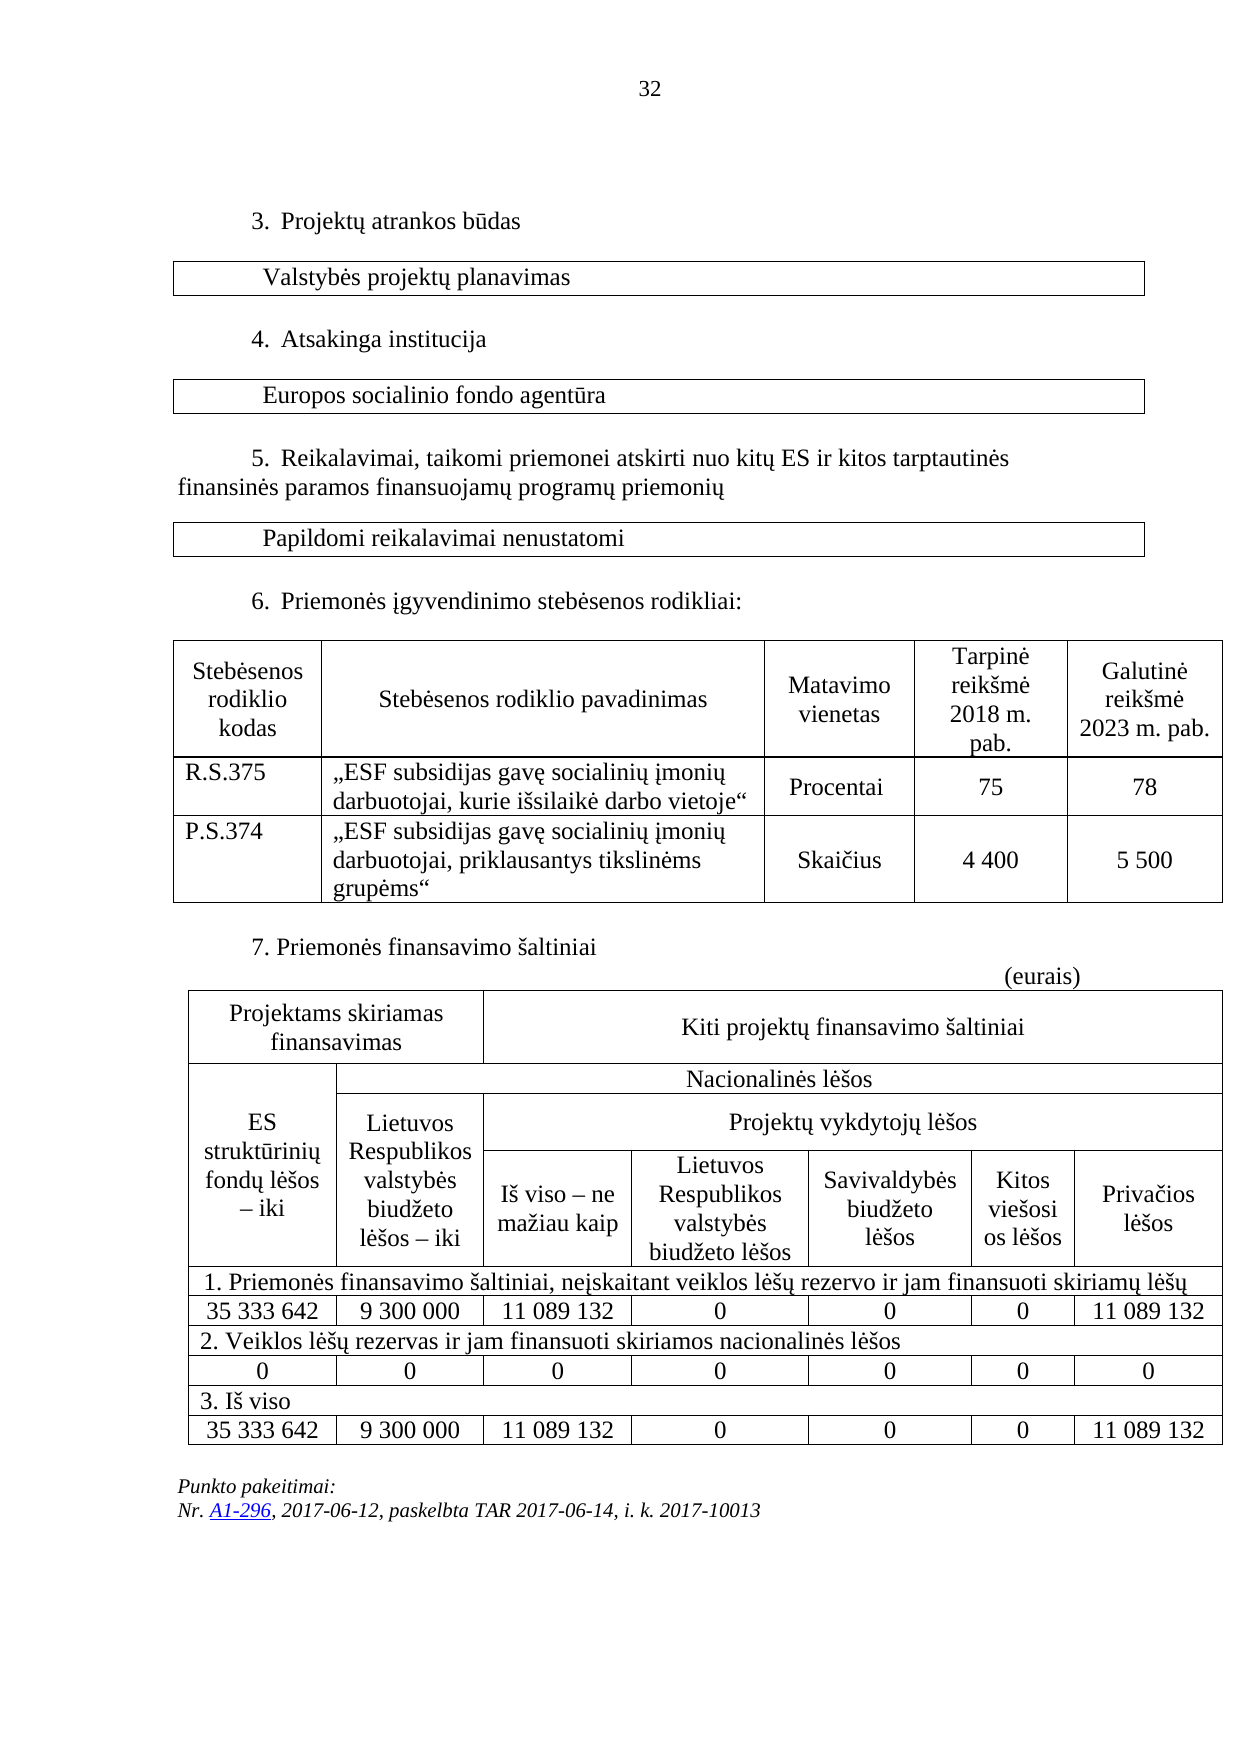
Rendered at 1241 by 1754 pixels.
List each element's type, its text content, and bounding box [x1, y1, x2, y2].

table_cell Iš viso – ne mažiau kaip [484, 1151, 631, 1266]
table_cell Projektų vykdytojų lėšos [484, 1094, 1222, 1149]
table_cell 11 089 132 [484, 1416, 631, 1444]
table_cell 5 500 [1068, 816, 1222, 902]
table_cell 11 089 132 [1075, 1296, 1222, 1325]
table_header Valstybės projektų planavimas [174, 262, 1144, 294]
table_cell 1. Priemonės finansavimo šaltiniai, neįskaitant veiklos lėšų rezervo ir jam finansuoti skiriamų lėšų [189, 1267, 1222, 1295]
table_cell 35 333 642 [189, 1416, 336, 1444]
table_cell Savivaldybės biudžeto lėšos [809, 1151, 971, 1266]
table_header Projektams skiriamas finansavimas [189, 991, 483, 1063]
table_cell 9 300 000 [337, 1416, 483, 1444]
table_cell 75 [915, 758, 1067, 815]
text 6. Priemonės įgyvendinimo stebėsenos rodikliai: [251, 586, 1122, 614]
text 4. Atsakinga institucija [251, 324, 1122, 353]
table_cell Lietuvos Respublikos valstybės biudžeto lėšos [632, 1151, 808, 1266]
table_cell 0 [1075, 1356, 1222, 1385]
table_cell 11 089 132 [484, 1296, 631, 1325]
table_cell Nacionalinės lėšos [337, 1064, 1222, 1093]
table_cell 4 400 [915, 816, 1067, 902]
table_cell 11 089 132 [1075, 1416, 1222, 1444]
table_cell 78 [1068, 758, 1222, 815]
text (eurais) [177, 961, 1122, 989]
table_cell Lietuvos Respublikos valstybės biudžeto lėšos – iki [337, 1094, 483, 1266]
table_cell 0 [484, 1356, 631, 1385]
table_header Tarpinė reikšmė 2018 m. pab. [915, 641, 1067, 756]
table_cell 0 [809, 1416, 971, 1444]
table_cell 0 [632, 1296, 808, 1325]
table_cell 0 [337, 1356, 483, 1385]
table_cell R.S.375 [174, 758, 321, 815]
table_cell Kitos viešosios lėšos [972, 1151, 1074, 1266]
table_cell 0 [632, 1356, 808, 1385]
table_cell Privačios lėšos [1075, 1151, 1222, 1266]
table_cell 0 [809, 1356, 971, 1385]
table_cell 0 [632, 1416, 808, 1444]
table_cell 2. Veiklos lėšų rezervas ir jam finansuoti skiriamos nacionalinės lėšos [189, 1326, 1222, 1355]
table_cell „ESF subsidijas gavę socialinių įmonių darbuotojai, priklausantys tikslinėms grupėms“ [322, 816, 764, 902]
table_cell 35 333 642 [189, 1296, 336, 1325]
table_header Papildomi reikalavimai nenustatomi [174, 523, 1144, 556]
table_cell Procentai [765, 758, 914, 815]
table_cell 0 [972, 1296, 1074, 1325]
table_cell 3. Iš viso [189, 1386, 1222, 1414]
table_cell 0 [189, 1356, 336, 1385]
table_cell „ESF subsidijas gavę socialinių įmonių darbuotojai, kurie išsilaikė darbo vietoje“ [322, 758, 764, 815]
table_cell ES struktūrinių fondų lėšos – iki [189, 1064, 336, 1266]
table_cell 0 [972, 1416, 1074, 1444]
text 7. Priemonės finansavimo šaltiniai [177, 932, 1122, 961]
table_cell 9 300 000 [337, 1296, 483, 1325]
table_header Stebėsenos rodiklio pavadinimas [322, 641, 764, 756]
table_header Galutinė reikšmė 2023 m. pab. [1068, 641, 1222, 756]
table_header Matavimo vienetas [765, 641, 914, 756]
text Nr. A1-296, 2017-06-12, paskelbta TAR 2017-06-14, i. k. 2017-10013 [177, 1498, 1122, 1522]
table_cell 0 [809, 1296, 971, 1325]
text 5. Reikalavimai, taikomi priemonei atskirti nuo kitų ES ir kitos tarptautinės finansinės paramos finansuojamų programų priemonių [177, 443, 1107, 500]
text Punkto pakeitimai: [177, 1474, 1122, 1498]
text 3. Projektų atrankos būdas [251, 206, 1122, 235]
table_cell Skaičius [765, 816, 914, 902]
table_header Europos socialinio fondo agentūra [174, 380, 1144, 413]
table_header Stebėsenos rodiklio kodas [174, 641, 321, 756]
table_cell 0 [972, 1356, 1074, 1385]
table_cell P.S.374 [174, 816, 321, 902]
table_header Kiti projektų finansavimo šaltiniai [484, 991, 1222, 1063]
